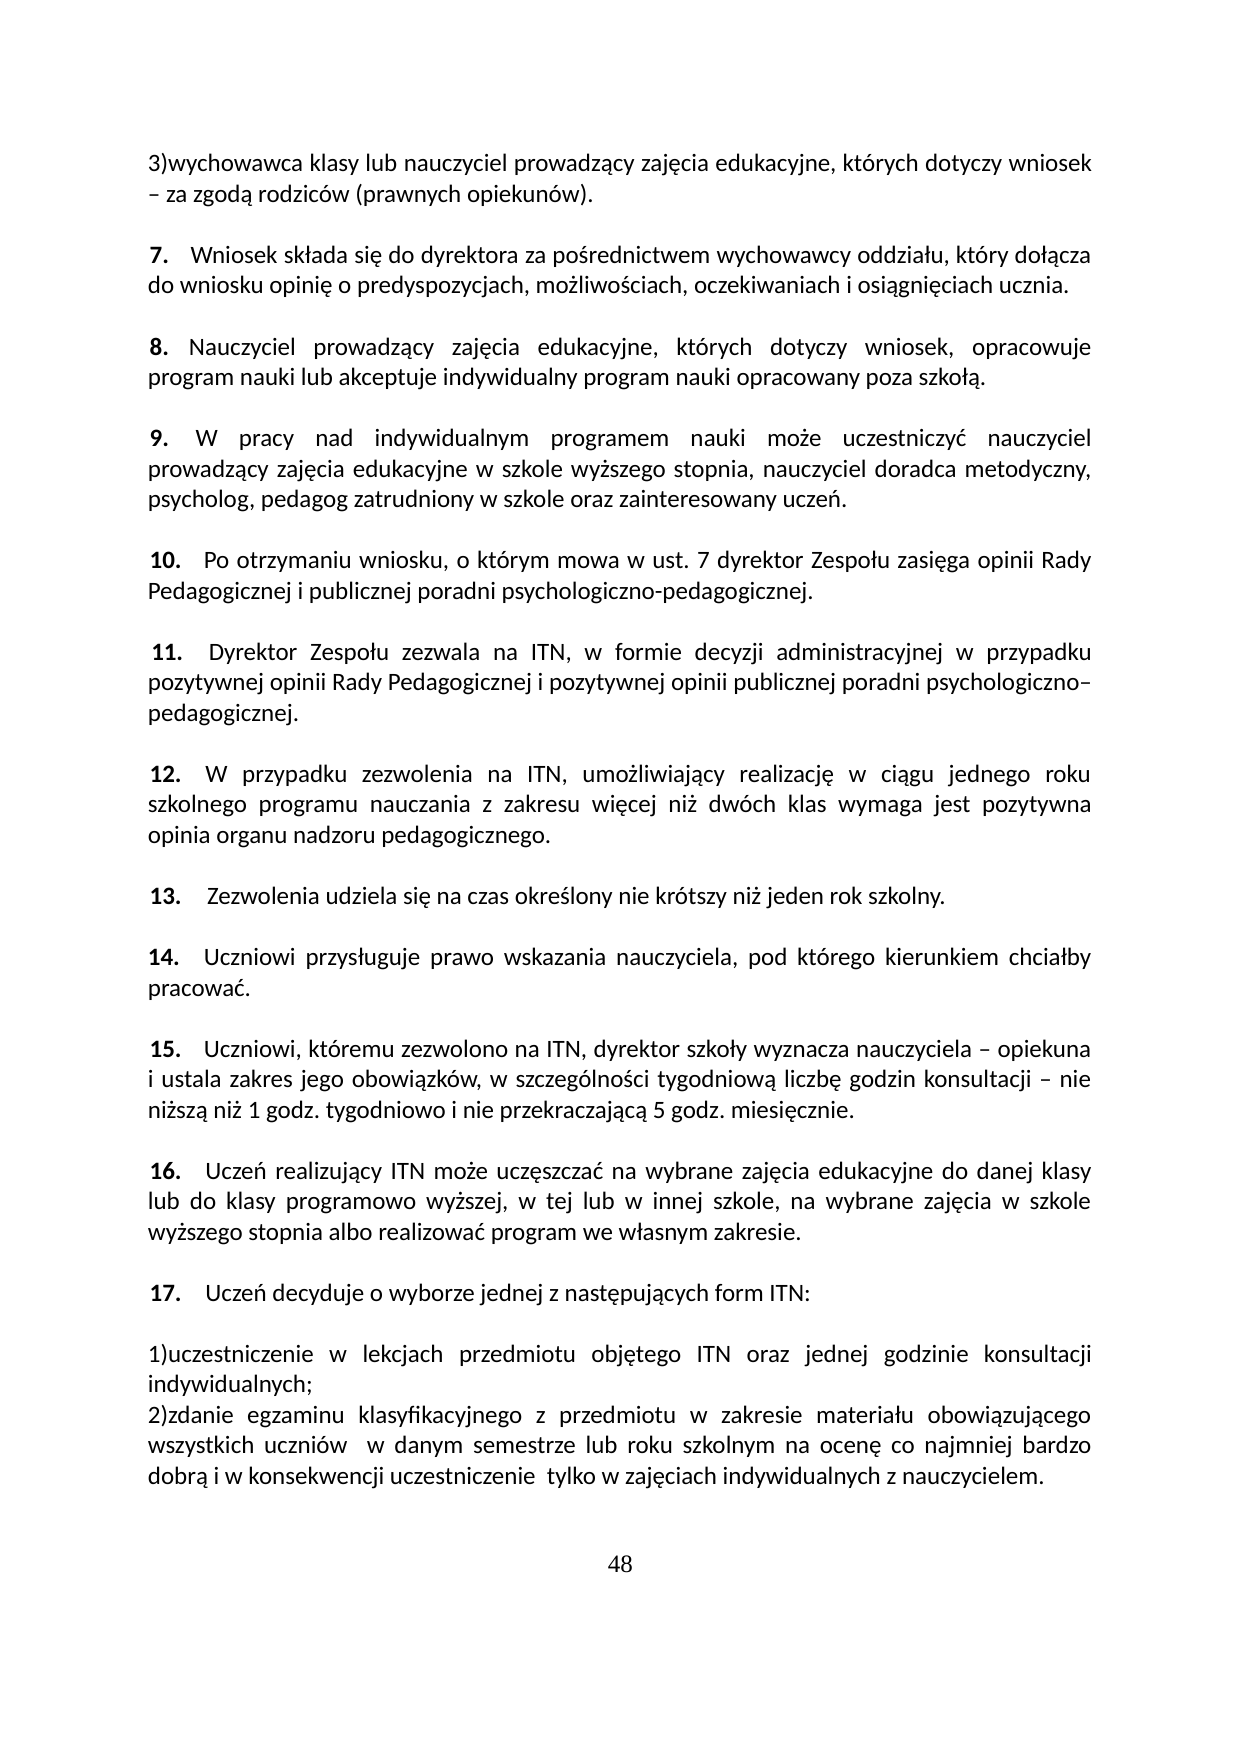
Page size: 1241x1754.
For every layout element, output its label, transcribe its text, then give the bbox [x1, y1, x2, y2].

list uczestniczenie w lekcjach przedmiotu objętego ITN oraz jednej godzinie konsultacji indywidualnych; [148, 1338, 1093, 1399]
text 12. W przypadku zezwolenia na ITN, umożliwiający realizację w ciągu jednego roku szkolnego programu nauczania z zakresu więcej niż dwóch klas wymaga jest pozytywna opinia organu nadzoru pedagogicznego. [148, 758, 1093, 849]
text 14. Uczniowi przysługuje prawo wskazania nauczyciela, pod którego kierunkiem chciałby pracować. [148, 941, 1093, 1002]
list zdanie egzaminu klasyfikacyjnego z przedmiotu w zakresie materiału obowiązującego wszystkich uczniów w danym semestrze lub roku szkolnym na ocenę co najmniej bardzo dobrą i w konsekwencji uczestniczenie tylko w zajęciach indywidualnych z nauczycielem. [148, 1399, 1093, 1491]
text 9. W pracy nad indywidualnym programem nauki może uczestniczyć nauczyciel prowadzący zajęcia edukacyjne w szkole wyższego stopnia, nauczyciel doradca metodyczny, psycholog, pedagog zatrudniony w szkole oraz zainteresowany uczeń. [148, 422, 1093, 514]
text 7. Wniosek składa się do dyrektora za pośrednictwem wychowawcy oddziału, który dołącza do wniosku opinię o predyspozycjach, możliwościach, oczekiwaniach i osiągnięciach ucznia. [148, 239, 1093, 300]
text 17. Uczeń decyduje o wyborze jednej z następujących form ITN: [148, 1277, 1093, 1307]
text 13. Zezwolenia udziela się na czas określony nie krótszy niż jeden rok szkolny. [148, 880, 1093, 911]
list wychowawca klasy lub nauczyciel prowadzący zajęcia edukacyjne, których dotyczy wniosek – za zgodą rodziców (prawnych opiekunów). [148, 148, 1093, 209]
text 11. Dyrektor Zespołu zezwala na ITN, w formie decyzji administracyjnej w przypadku pozytywnej opinii Rady Pedagogicznej i pozytywnej opinii publicznej poradni psychologiczno– pedagogicznej. [148, 636, 1093, 727]
text 8. Nauczyciel prowadzący zajęcia edukacyjne, których dotyczy wniosek, opracowuje program nauki lub akceptuje indywidualny program nauki opracowany poza szkołą. [148, 331, 1093, 392]
text 16. Uczeń realizujący ITN może uczęszczać na wybrane zajęcia edukacyjne do danej klasy lub do klasy programowo wyższej, w tej lub w innej szkole, na wybrane zajęcia w szkole wyższego stopnia albo realizować program we własnym zakresie. [148, 1155, 1093, 1246]
text 15. Uczniowi, któremu zezwolono na ITN, dyrektor szkoły wyznacza nauczyciela – opiekuna i ustala zakres jego obowiązków, w szczególności tygodniową liczbę godzin konsultacji – nie niższą niż 1 godz. tygodniowo i nie przekraczającą 5 godz. miesięcznie. [148, 1033, 1093, 1124]
text 10. Po otrzymaniu wniosku, o którym mowa w ust. 7 dyrektor Zespołu zasięga opinii Rady Pedagogicznej i publicznej poradni psychologiczno-pedagogicznej. [148, 544, 1093, 605]
